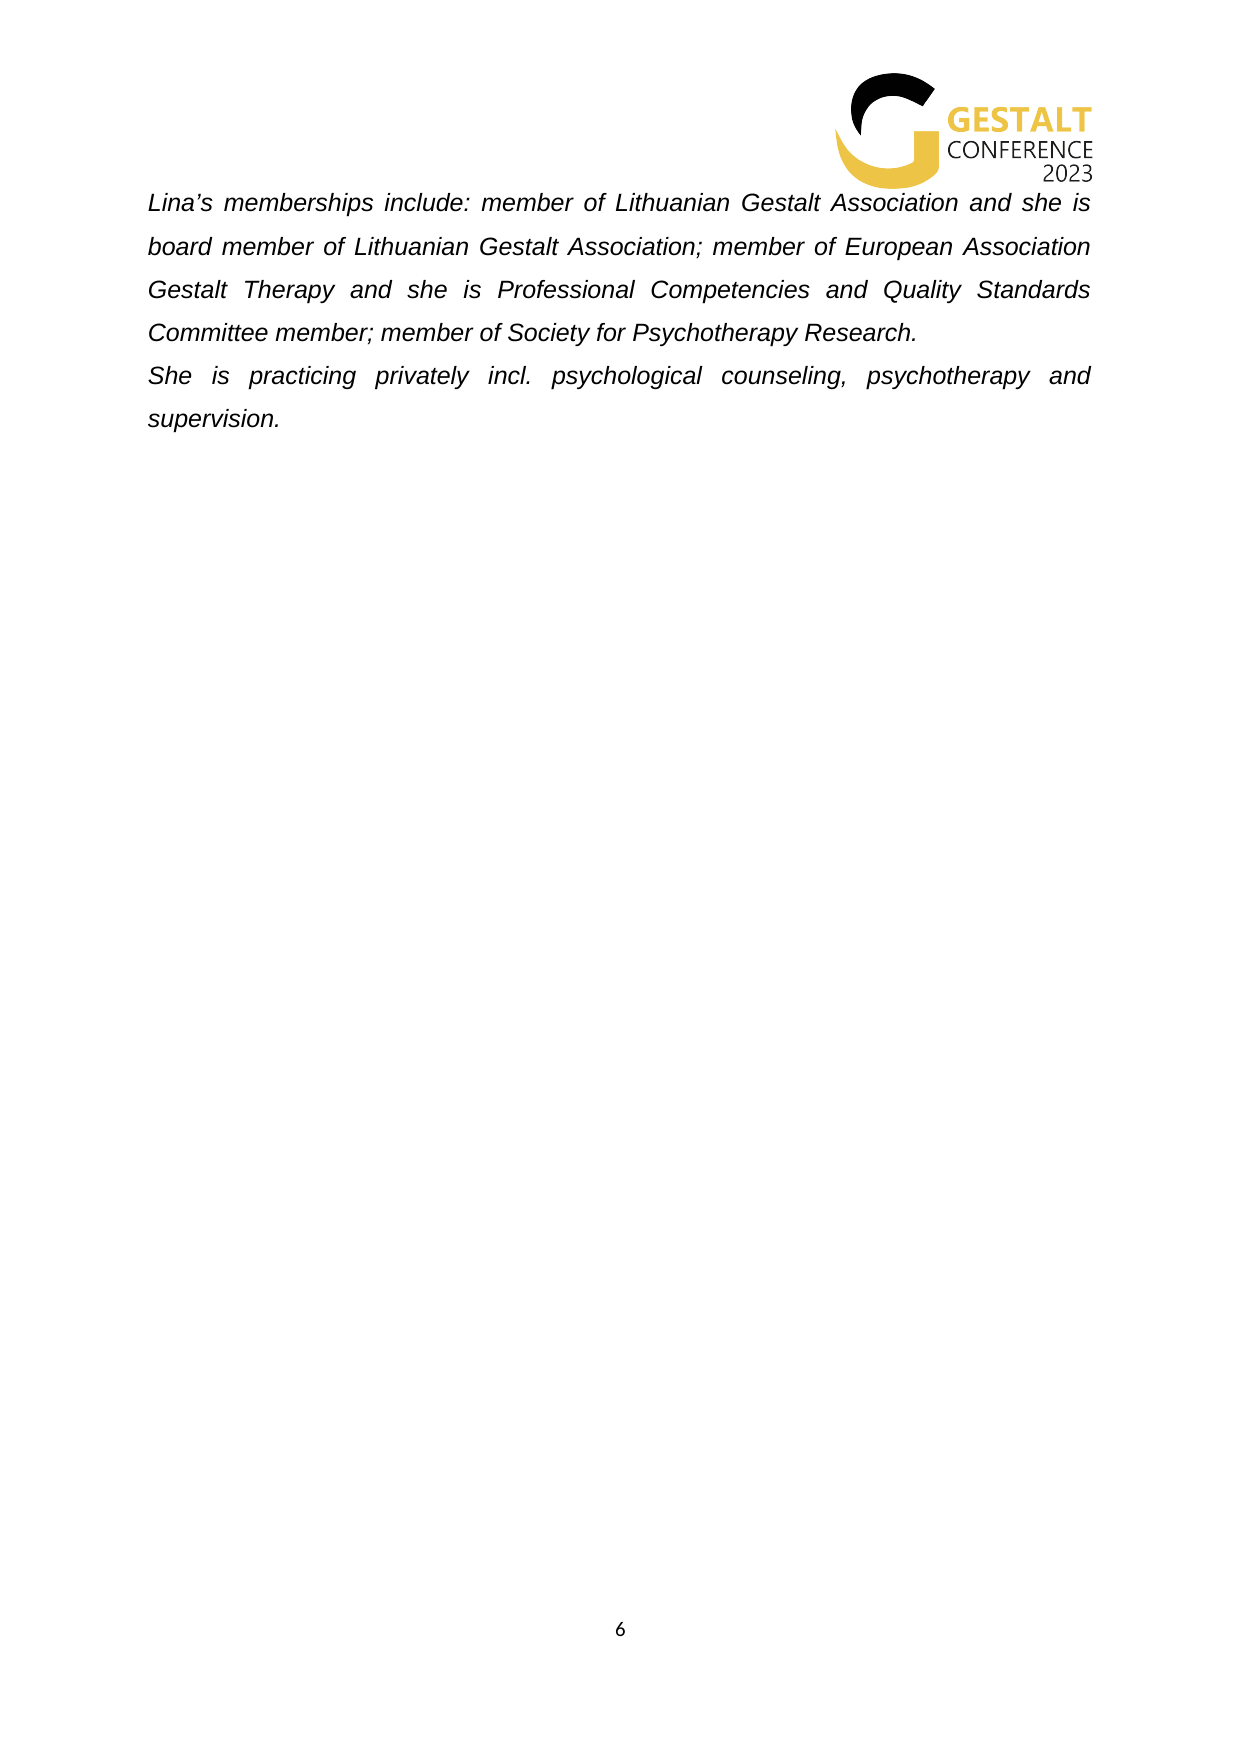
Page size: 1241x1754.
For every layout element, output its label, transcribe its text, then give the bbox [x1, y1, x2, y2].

text Lina’s memberships include: member of Lithuanian Gestalt Association and she is board member of Lithuanian Gestalt Association; member of European Association Gestalt Therapy and she is Professional Competencies and Quality Standards Committee member; member of Society for Psychotherapy Research. [148, 188, 1092, 347]
picture [835, 73, 1093, 189]
text She is practicing privately incl. psychological counseling, psychotherapy and supervision. [148, 361, 1092, 433]
